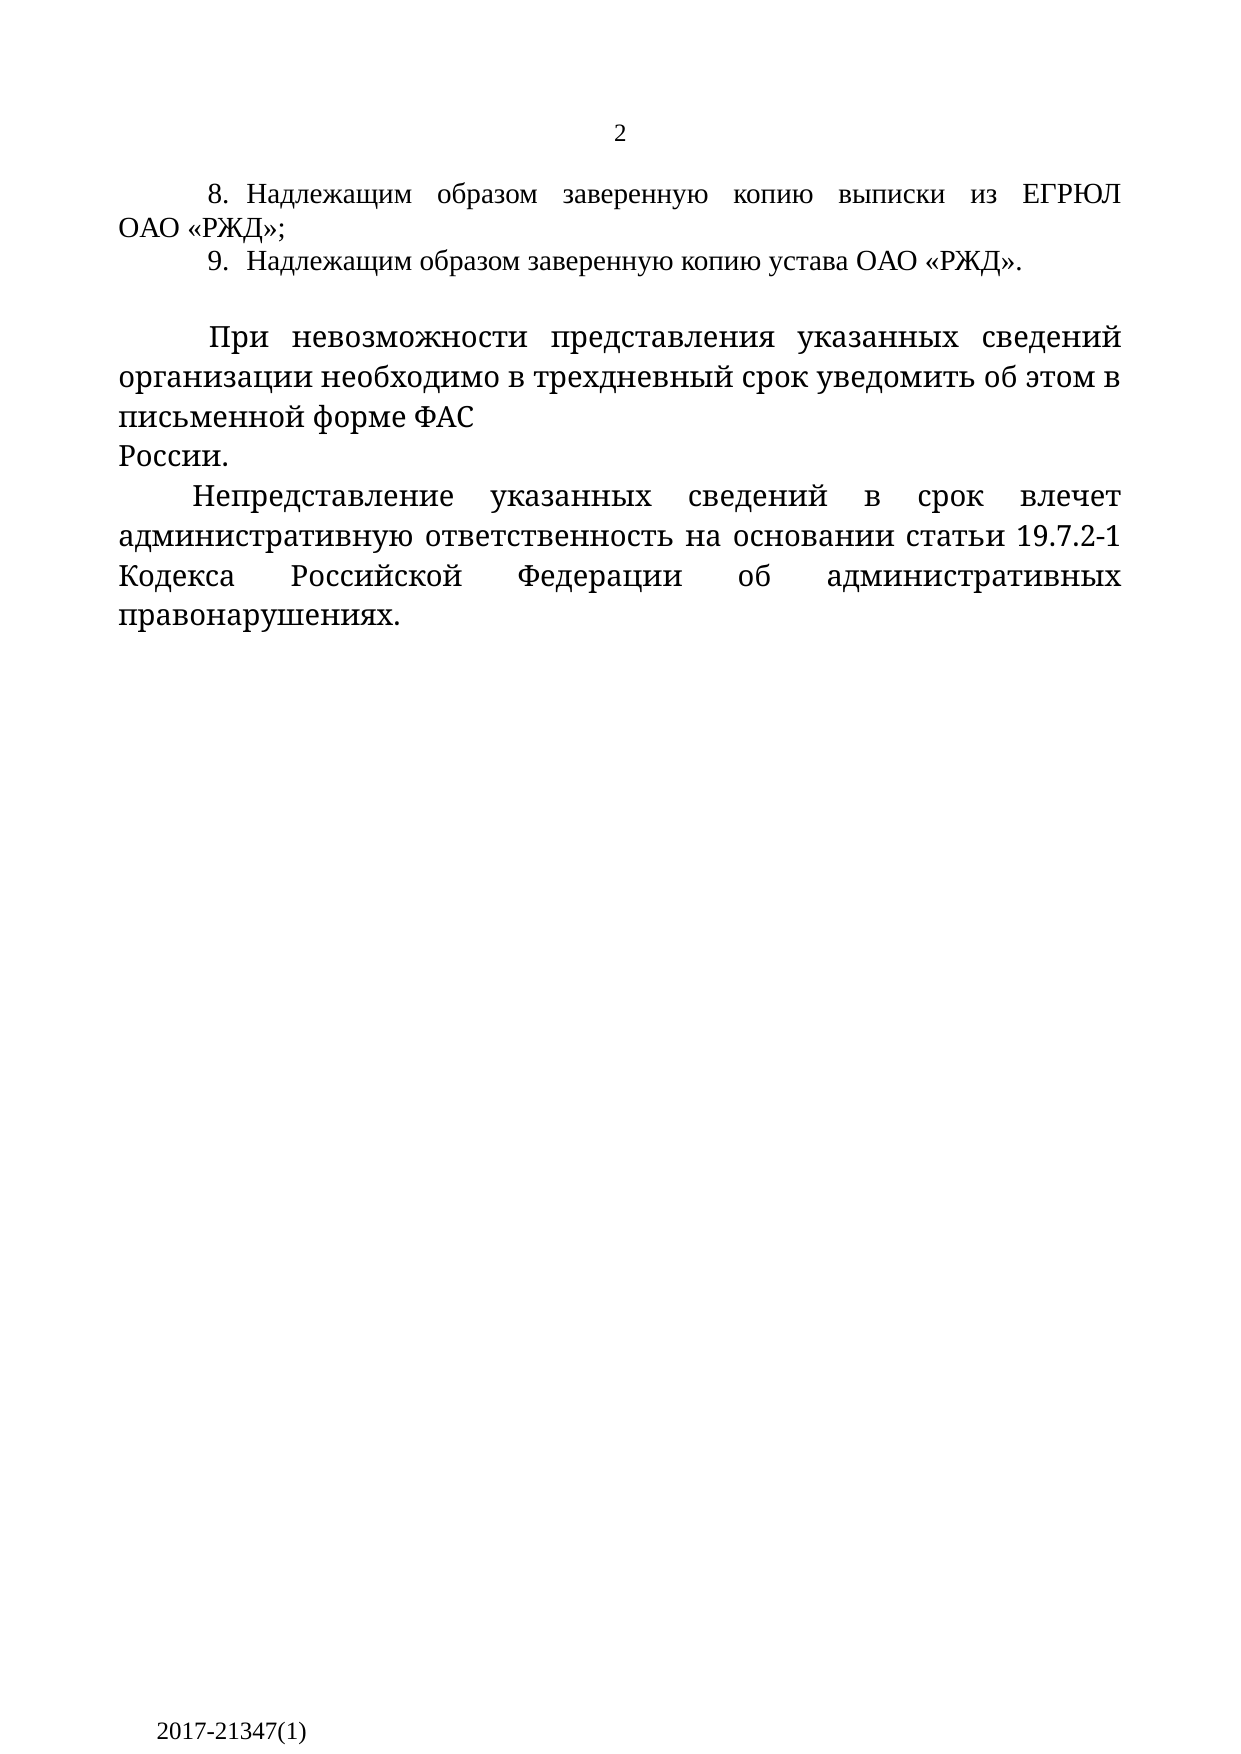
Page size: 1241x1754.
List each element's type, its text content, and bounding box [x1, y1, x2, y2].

text При невозможности представления указанных сведений организации необходимо в трехдневный срок уведомить об этом в письменной форме ФАС [118, 317, 1122, 436]
text России. [118, 436, 1122, 475]
text Непредставление указанных сведений в срок влечет административную ответственность на основании статьи 19.7.2-1 Кодекса Российской Федерации об административных правонарушениях. [118, 475, 1122, 634]
list Надлежащим образом заверенную копию выписки из ЕГРЮЛ ОАО «РЖД»; [118, 176, 1122, 243]
list Надлежащим образом заверенную копию устава ОАО «РЖД». [118, 243, 1122, 277]
